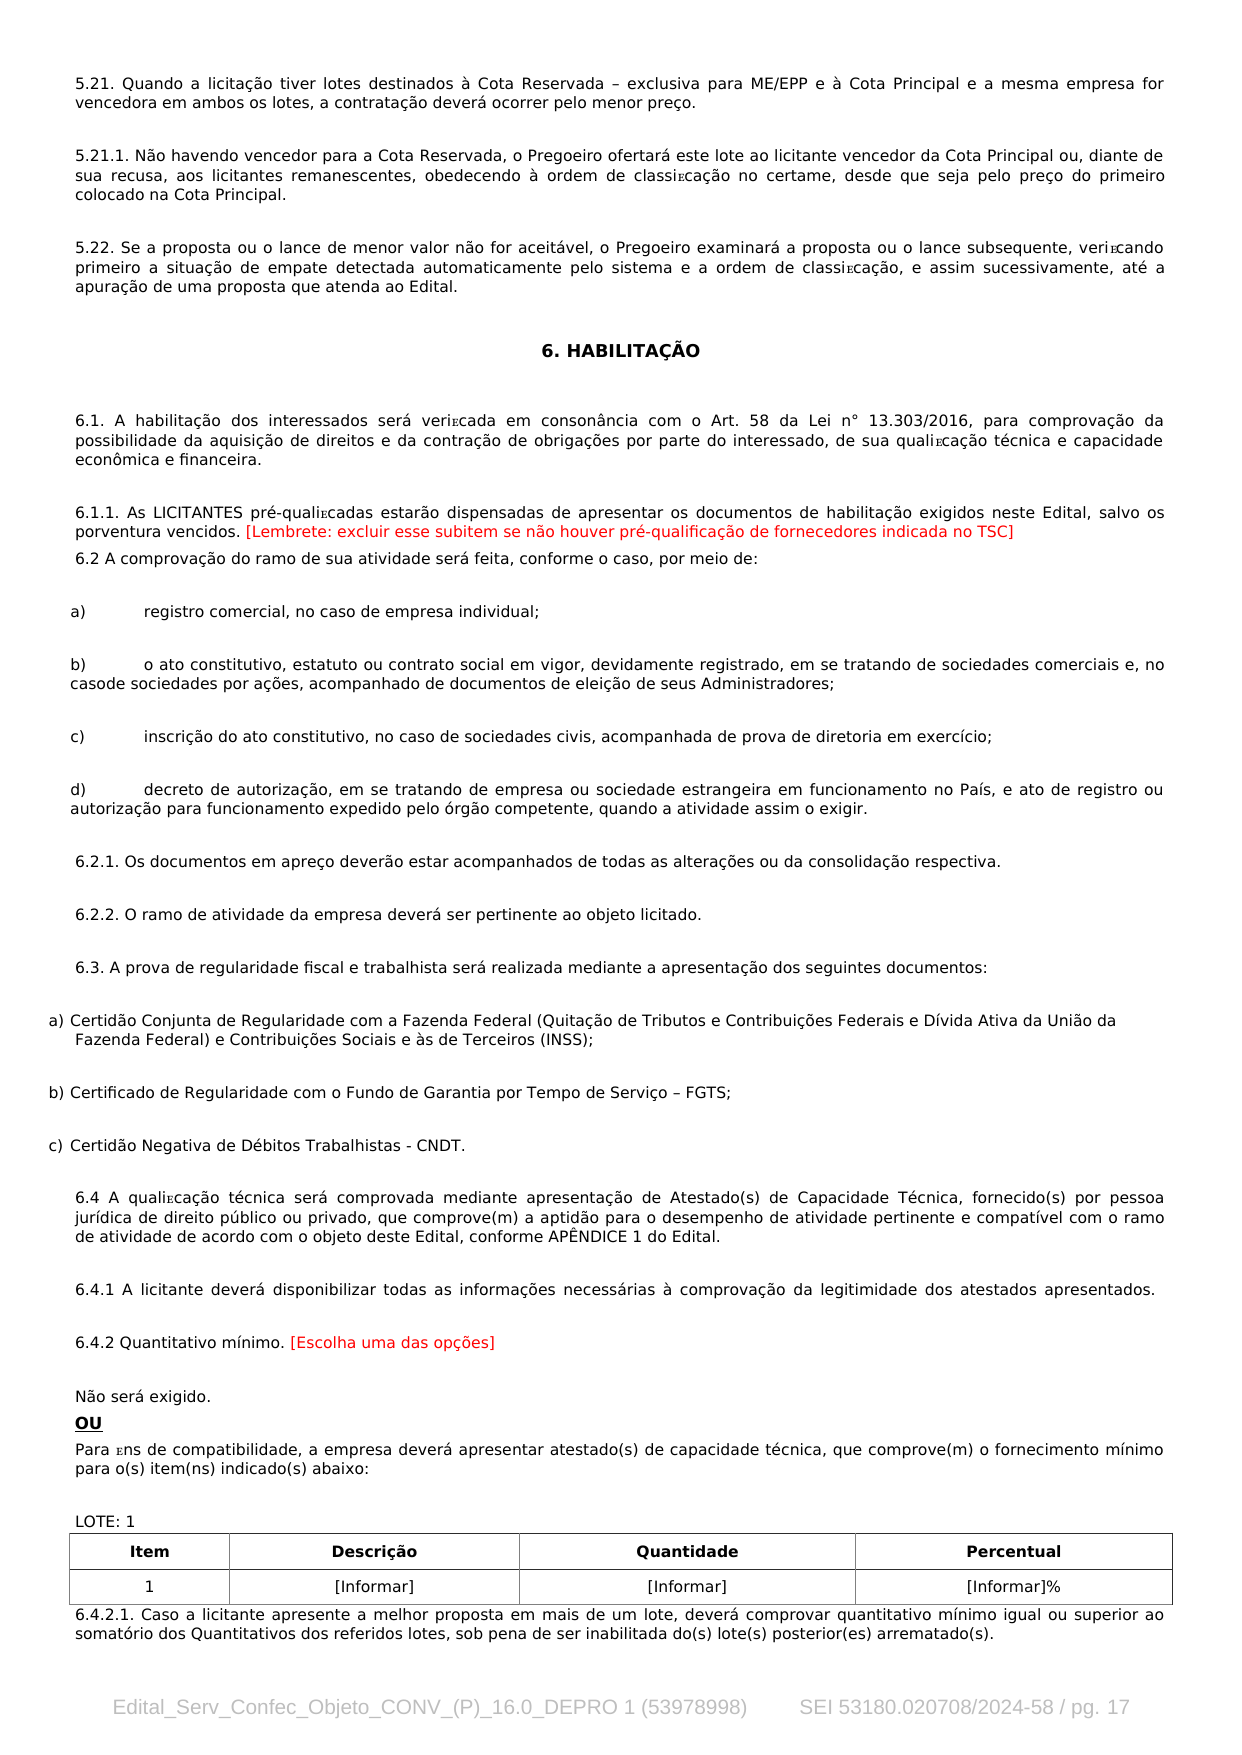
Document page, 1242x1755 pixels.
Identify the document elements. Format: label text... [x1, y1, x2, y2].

text 5.21.1. Não havendo vencedor para a Cota Reservada, o Pregoeiro ofertará este lote ao licitante vencedor da Cota Principal ou, diante de sua recusa, aos licitantes remanescentes, obedecendo à ordem de classicação no certame, desde que seja pelo preço do primeiro colocado na Cota Principal. [75, 147, 1166, 204]
list inscrição do ato constitutivo, no caso de sociedades civis, acompanhada de prova de diretoria em exercício; [70, 728, 1166, 746]
subtitle 6. HABILITAÇÃO [70, 341, 1172, 362]
text 5.22. Se a proposta ou o lance de menor valor não for aceitável, o Pregoeiro examinará a proposta ou o lance subsequente, vericando primeiro a situação de empate detectada automaticamente pelo sistema e a ordem de classicação, e assim sucessivamente, até a apuração de uma proposta que atenda ao Edital. [75, 239, 1166, 296]
table_header Percentual [856, 1534, 1172, 1568]
text Fazenda Federal) e Contribuições Sociais e às de Terceiros (INSS); [75, 1031, 1166, 1049]
subtitle OU [74, 1414, 1183, 1433]
text 6.4.2.1. Caso a licitante apresente a melhor proposta em mais de um lote, deverá comprovar quantitativo mínimo igual ou superior ao somatório dos Quantitativos dos referidos lotes, sob pena de ser inabilitada do(s) lote(s) posterior(es) arrematado(s). [75, 1605, 1166, 1643]
list Certidão Negativa de Débitos Trabalhistas - CNDT. [48, 1137, 1166, 1155]
table_header Item [70, 1534, 229, 1568]
table_cell [Informar] [520, 1570, 855, 1604]
text Para ns de compatibilidade, a empresa deverá apresentar atestado(s) de capacidade técnica, que comprove(m) o fornecimento mínimo para o(s) item(ns) indicado(s) abaixo: [75, 1441, 1166, 1478]
table_cell [Informar]% [856, 1570, 1172, 1604]
table_cell 1 [70, 1570, 229, 1604]
text 6.1.1. As LICITANTES pré-qualicadas estarão dispensadas de apresentar os documentos de habilitação exigidos neste Edital, salvo os porventura vencidos. [Lembrete: excluir esse subitem se não houver pré-qualificação de fornecedores indicada no TSC] [75, 504, 1166, 542]
text 6.2 A comprovação do ramo de sua atividade será feita, conforme o caso, por meio de: [75, 550, 1166, 568]
text 6.2.1. Os documentos em apreço deverão estar acompanhados de todas as alterações ou da consolidação respectiva. [75, 853, 1166, 871]
text 6.4 A qualicação técnica será comprovada mediante apresentação de Atestado(s) de Capacidade Técnica, fornecido(s) por pessoa jurídica de direito público ou privado, que comprove(m) a aptidão para o desempenho de atividade pertinente e compatível com o ramo de atividade de acordo com o objeto deste Edital, conforme APÊNDICE 1 do Edital. [75, 1189, 1166, 1247]
text 6.4.1 A licitante deverá disponibilizar todas as informações necessárias à comprovação da legitimidade dos atestados apresentados. 6.4.2 Quantitativo mínimo. [Escolha uma das opções] [75, 1281, 1158, 1353]
list Certificado de Regularidade com o Fundo de Garantia por Tempo de Serviço – FGTS; [48, 1084, 1166, 1102]
list decreto de autorização, em se tratando de empresa ou sociedade estrangeira em funcionamento no País, e ato de registro ou autorização para funcionamento expedido pelo órgão competente, quando a atividade assim o exigir. [70, 781, 1166, 818]
text LOTE: 1 [75, 1513, 1166, 1531]
text 5.21. Quando a licitação tiver lotes destinados à Cota Reservada – exclusiva para ME/EPP e à Cota Principal e a mesma empresa for vencedora em ambos os lotes, a contratação deverá ocorrer pelo menor preço. [75, 75, 1166, 113]
list registro comercial, no caso de empresa individual; [70, 603, 1166, 621]
table_header Descrição [230, 1534, 519, 1568]
text 6.3. A prova de regularidade fiscal e trabalhista será realizada mediante a apresentação dos seguintes documentos: [75, 959, 1166, 977]
text Não será exigido. [75, 1388, 1166, 1406]
list o ato constitutivo, estatuto ou contrato social em vigor, devidamente registrado, em se tratando de sociedades comerciais e, no casode sociedades por ações, acompanhado de documentos de eleição de seus Administradores; [70, 656, 1166, 693]
text 6.2.2. O ramo de atividade da empresa deverá ser pertinente ao objeto licitado. [75, 906, 1166, 924]
list Certidão Conjunta de Regularidade com a Fazenda Federal (Quitação de Tributos e Contribuições Federais e Dívida Ativa da União da [48, 1011, 1166, 1030]
text 6.1. A habilitação dos interessados será vericada em consonância com o Art. 58 da Lei n° 13.303/2016, para comprovação da possibilidade da aquisição de direitos e da contração de obrigações por parte do interessado, de sua qualicação técnica e capacidade econômica e financeira. [75, 412, 1166, 469]
table_header Quantidade [520, 1534, 855, 1568]
table_cell [Informar] [230, 1570, 519, 1604]
